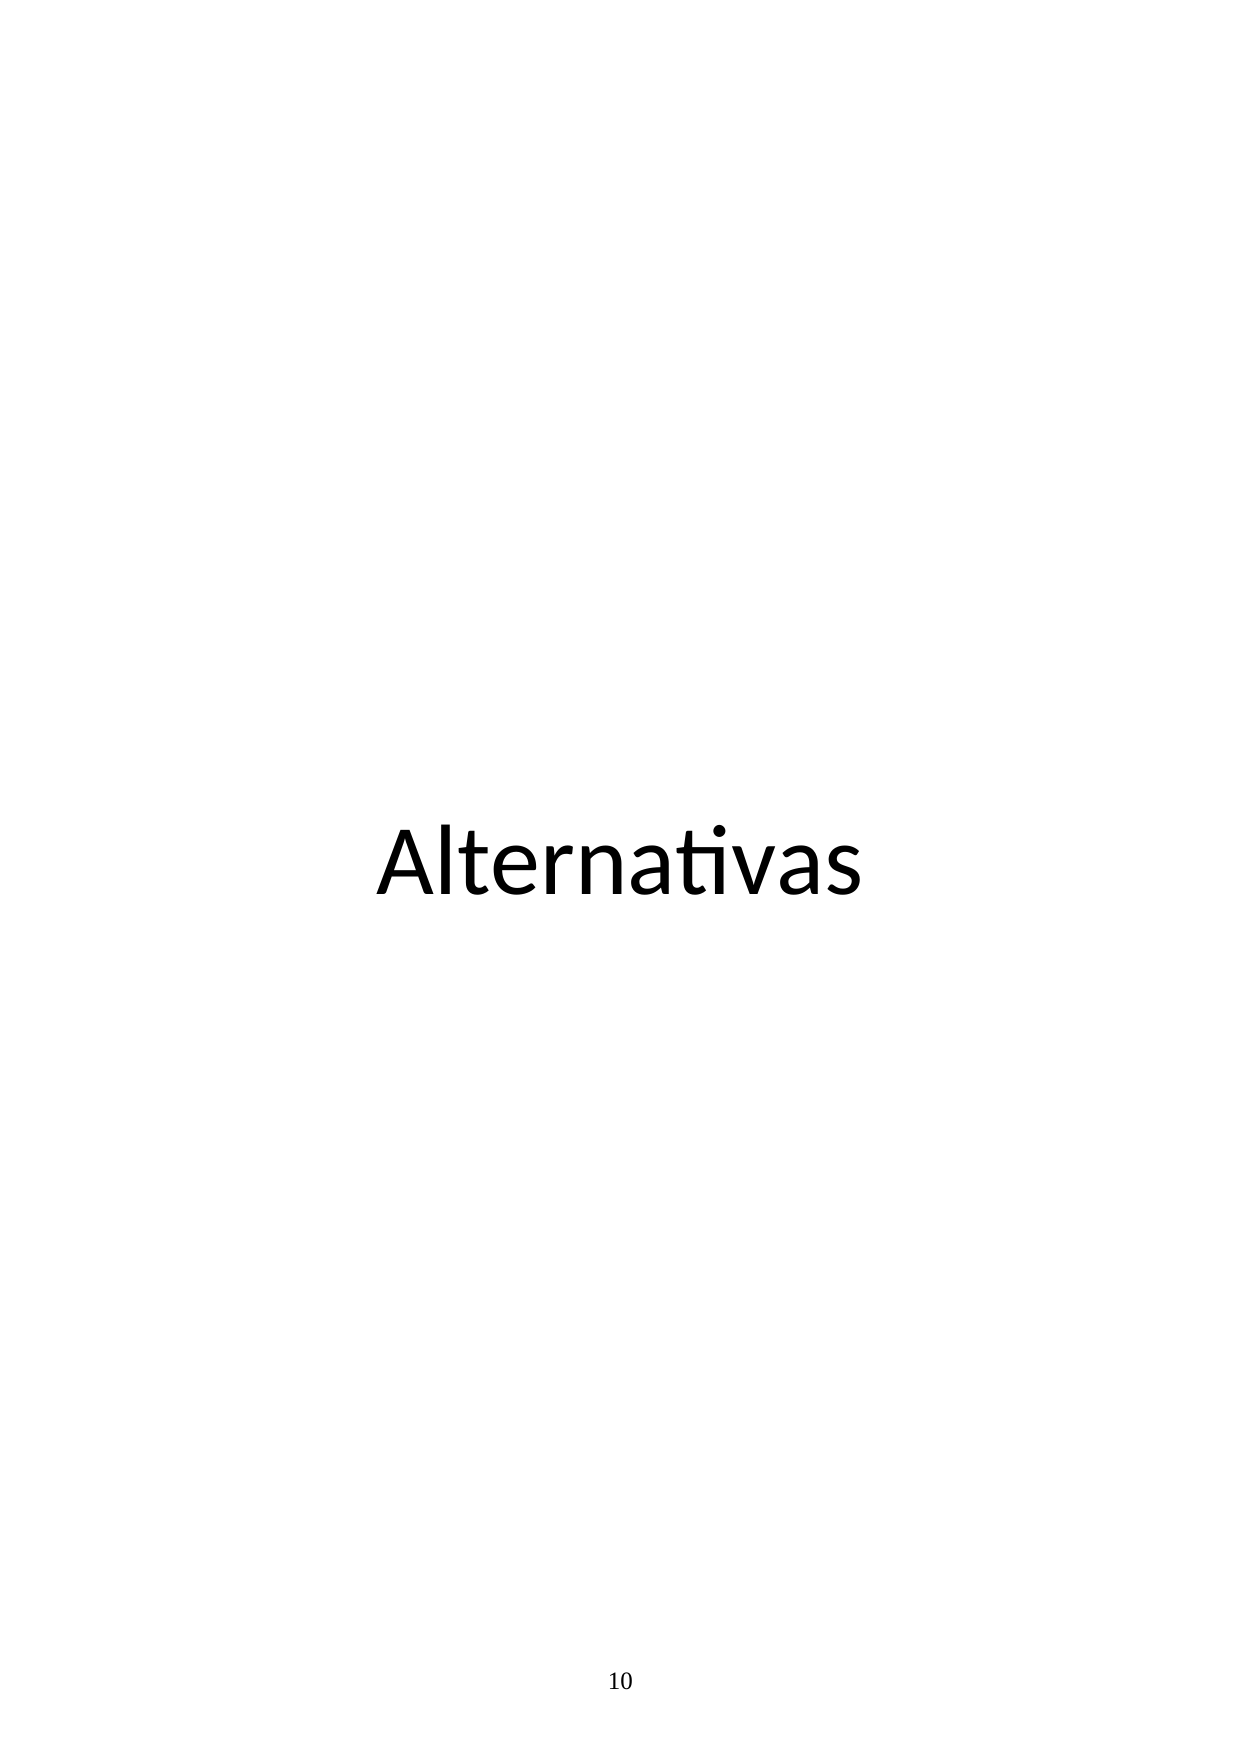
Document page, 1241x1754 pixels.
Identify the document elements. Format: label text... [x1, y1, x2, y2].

text Alternativas [59, 797, 1181, 919]
